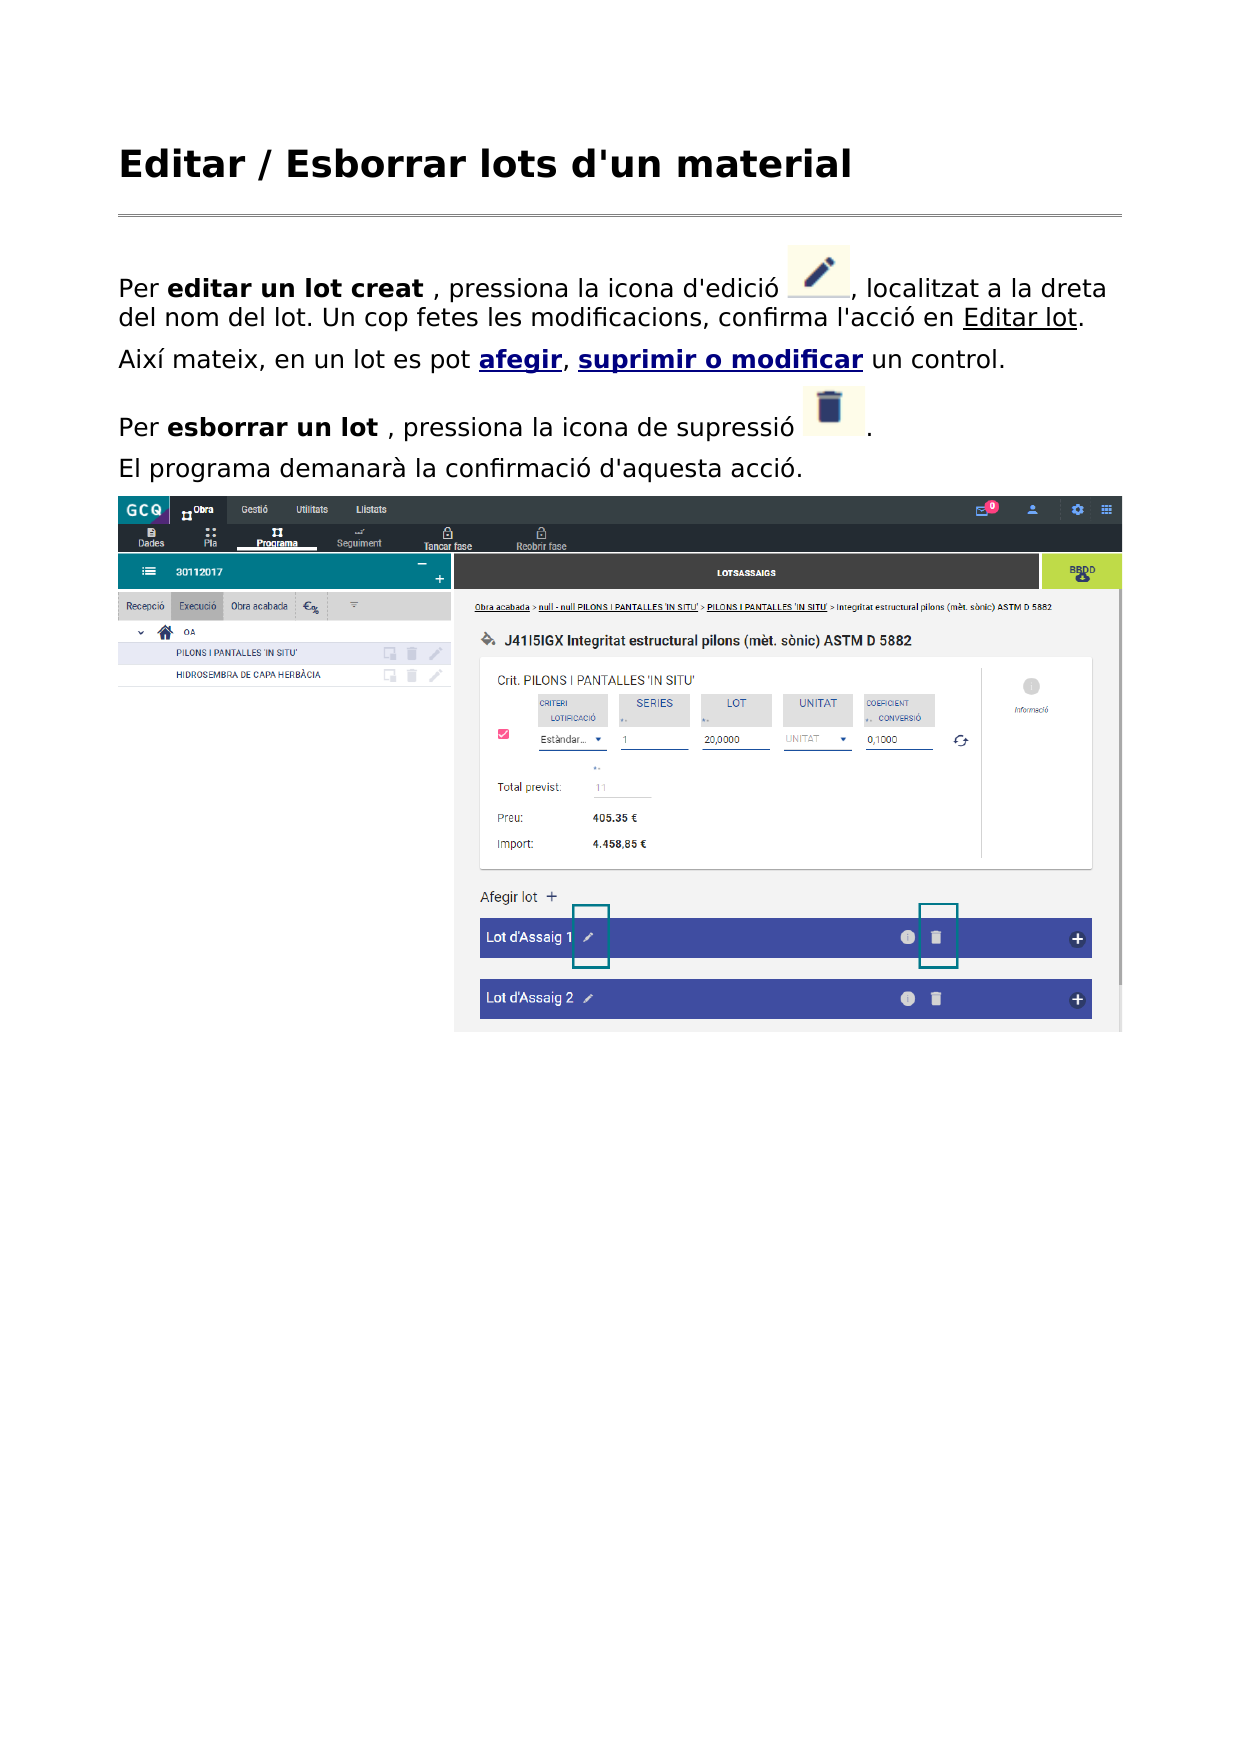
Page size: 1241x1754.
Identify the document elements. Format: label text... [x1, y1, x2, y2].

text El programa demanarà la confirmació d'aquesta acció. [118, 454, 1122, 483]
text Així mateix, en un lot es pot afegir, suprimir o modificar un control. [118, 345, 1122, 374]
text Per esborrar un lot , pressiona la icona de supressió . [118, 387, 1122, 442]
picture [118, 496, 1123, 1032]
text Per editar un lot creat , pressiona la icona d'edició , localitzat a la dreta del nom del lot. Un cop fetes les modificacions, confirma l'acció en Editar lot. [118, 246, 1122, 332]
picture [787, 245, 850, 298]
subtitle Editar / Esborrar lots d'un material [118, 143, 1122, 187]
picture [802, 386, 866, 436]
